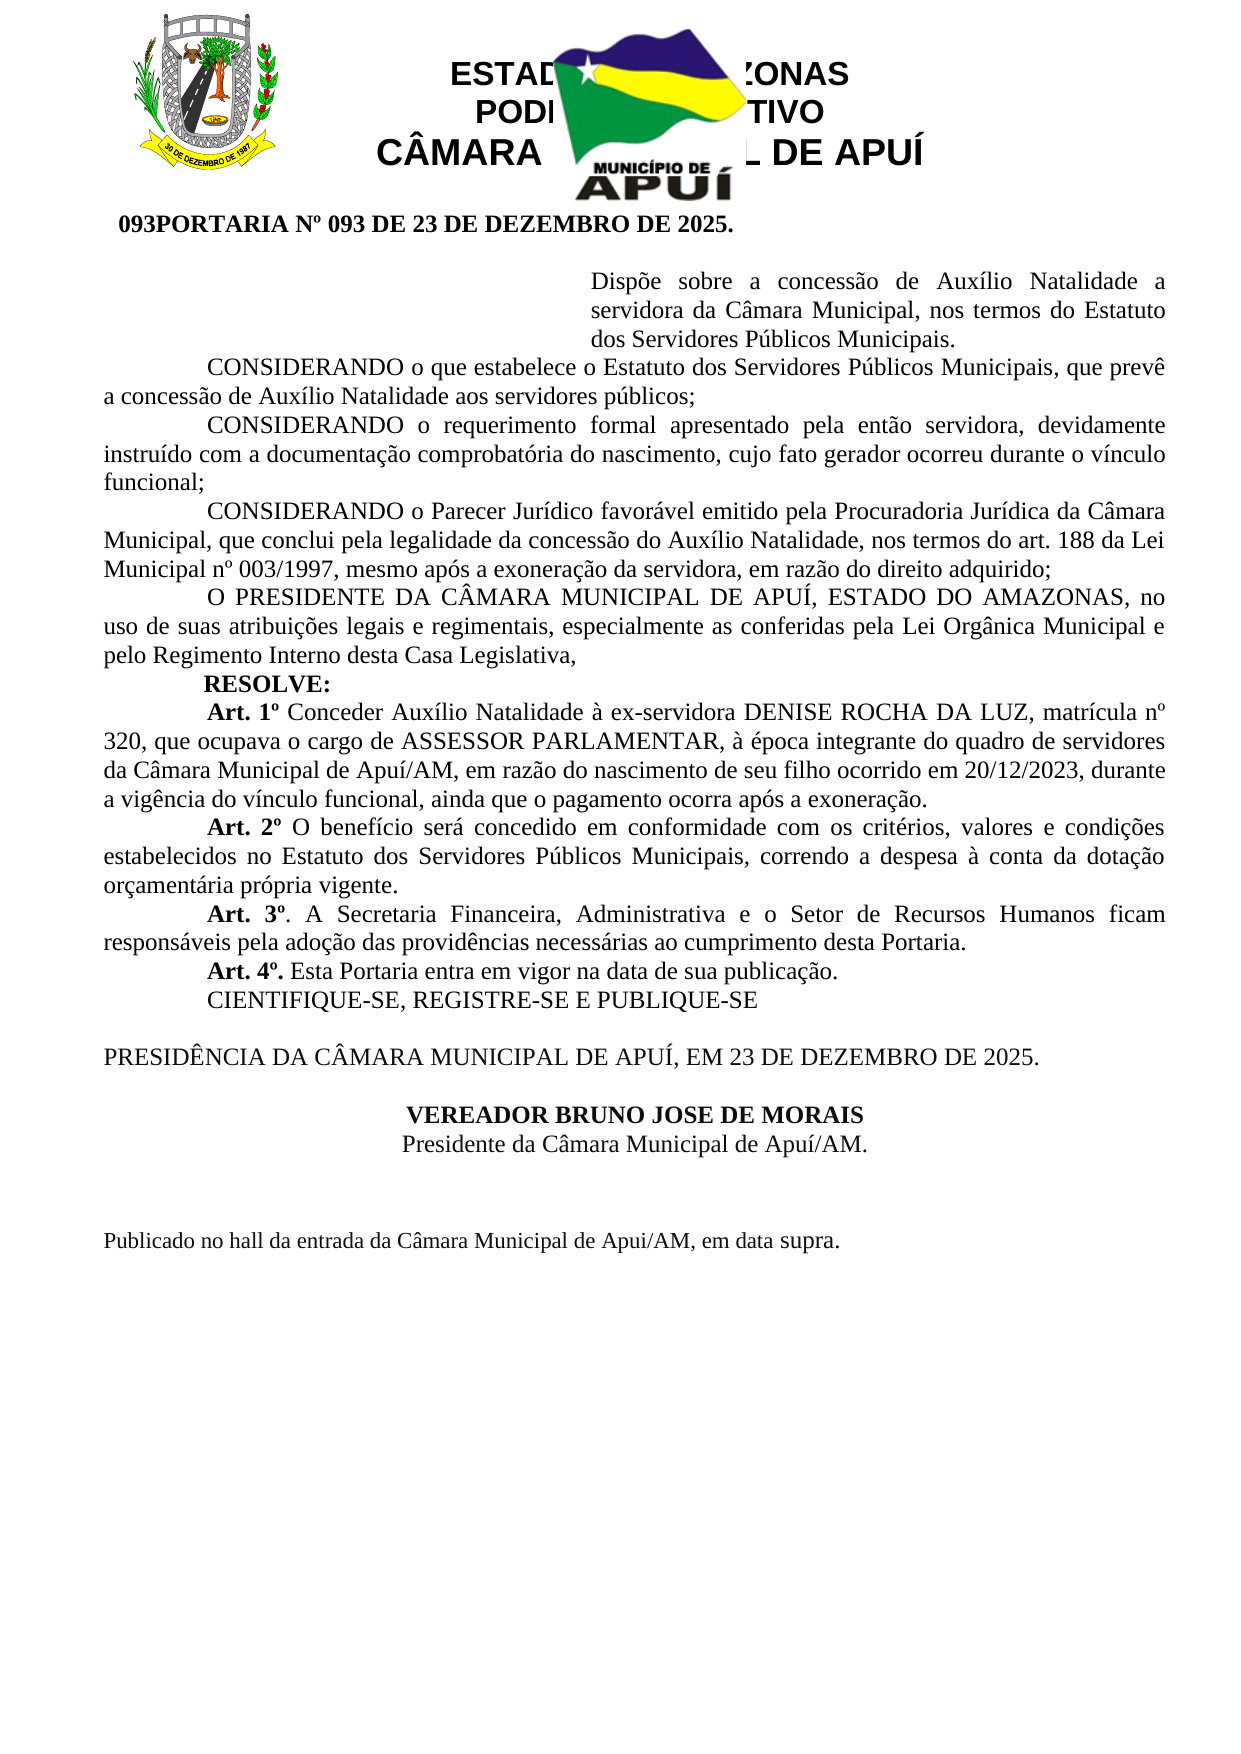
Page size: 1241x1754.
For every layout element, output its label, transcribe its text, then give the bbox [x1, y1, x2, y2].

text Art. 3º. A Secretaria Financeira, Administrativa e o Setor de Recursos Humanos ficam responsáveis pela adoção das providências necessárias ao cumprimento desta Portaria. [103, 899, 1167, 956]
text CONSIDERANDO o requerimento formal apresentado pela então servidora, devidamente instruído com a documentação comprobatória do nascimento, cujo fato gerador ocorreu durante o vínculo funcional; [103, 410, 1167, 496]
text Publicado no hall da entrada da Câmara Municipal de Apui/AM, em data supra. [103, 1226, 1167, 1254]
text PRESIDÊNCIA DA CÂMARA MUNICIPAL DE APUÍ, EM 23 DE DEZEMBRO DE 2025. [103, 1042, 1167, 1071]
text CONSIDERANDO o Parecer Jurídico favorável emitido pela Procuradoria Jurídica da Câmara Municipal, que conclui pela legalidade da concessão do Auxílio Natalidade, nos termos do art. 188 da Lei Municipal nº 003/1997, mesmo após a exoneração da servidora, em razão do direito adquirido; [103, 496, 1167, 582]
text Art. 4º. Esta Portaria entra em vigor na data de sua publicação. [103, 956, 1167, 985]
text Art. 1º Conceder Auxílio Natalidade à ex-servidora DENISE ROCHA DA LUZ, matrícula nº 320, que ocupava o cargo de ASSESSOR PARLAMENTAR, à época integrante do quadro de servidores da Câmara Municipal de Apuí/AM, em razão do nascimento de seu filho ocorrido em 20/12/2023, durante a vigência do vínculo funcional, ainda que o pagamento ocorra após a exoneração. [103, 697, 1167, 812]
text RESOLVE: [103, 669, 1167, 697]
text O PRESIDENTE DA CÂMARA MUNICIPAL DE APUÍ, ESTADO DO AMAZONAS, no uso de suas atribuições legais e regimentais, especialmente as conferidas pela Lei Orgânica Municipal e pelo Regimento Interno desta Casa Legislativa, [103, 582, 1167, 669]
text 093PORTARIA Nº 093 DE 23 DE DEZEMBRO DE 2025. [118, 209, 1167, 237]
text Presidente da Câmara Municipal de Apuí/AM. [103, 1129, 1167, 1157]
text CONSIDERANDO o que estabelece o Estatuto dos Servidores Públicos Municipais, que prevê a concessão de Auxílio Natalidade aos servidores públicos; [103, 352, 1167, 410]
text VEREADOR BRUNO JOSE DE MORAIS [103, 1100, 1167, 1129]
text Dispõe sobre a concessão de Auxílio Natalidade a servidora da Câmara Municipal, nos termos do Estatuto dos Servidores Públicos Municipais. [591, 266, 1167, 352]
text CIENTIFIQUE-SE, REGISTRE-SE E PUBLIQUE-SE [103, 985, 1167, 1014]
text Art. 2º O benefício será concedido em conformidade com os critérios, valores e condições estabelecidos no Estatuto dos Servidores Públicos Municipais, correndo a despesa à conta da dotação orçamentária própria vigente. [103, 812, 1167, 899]
